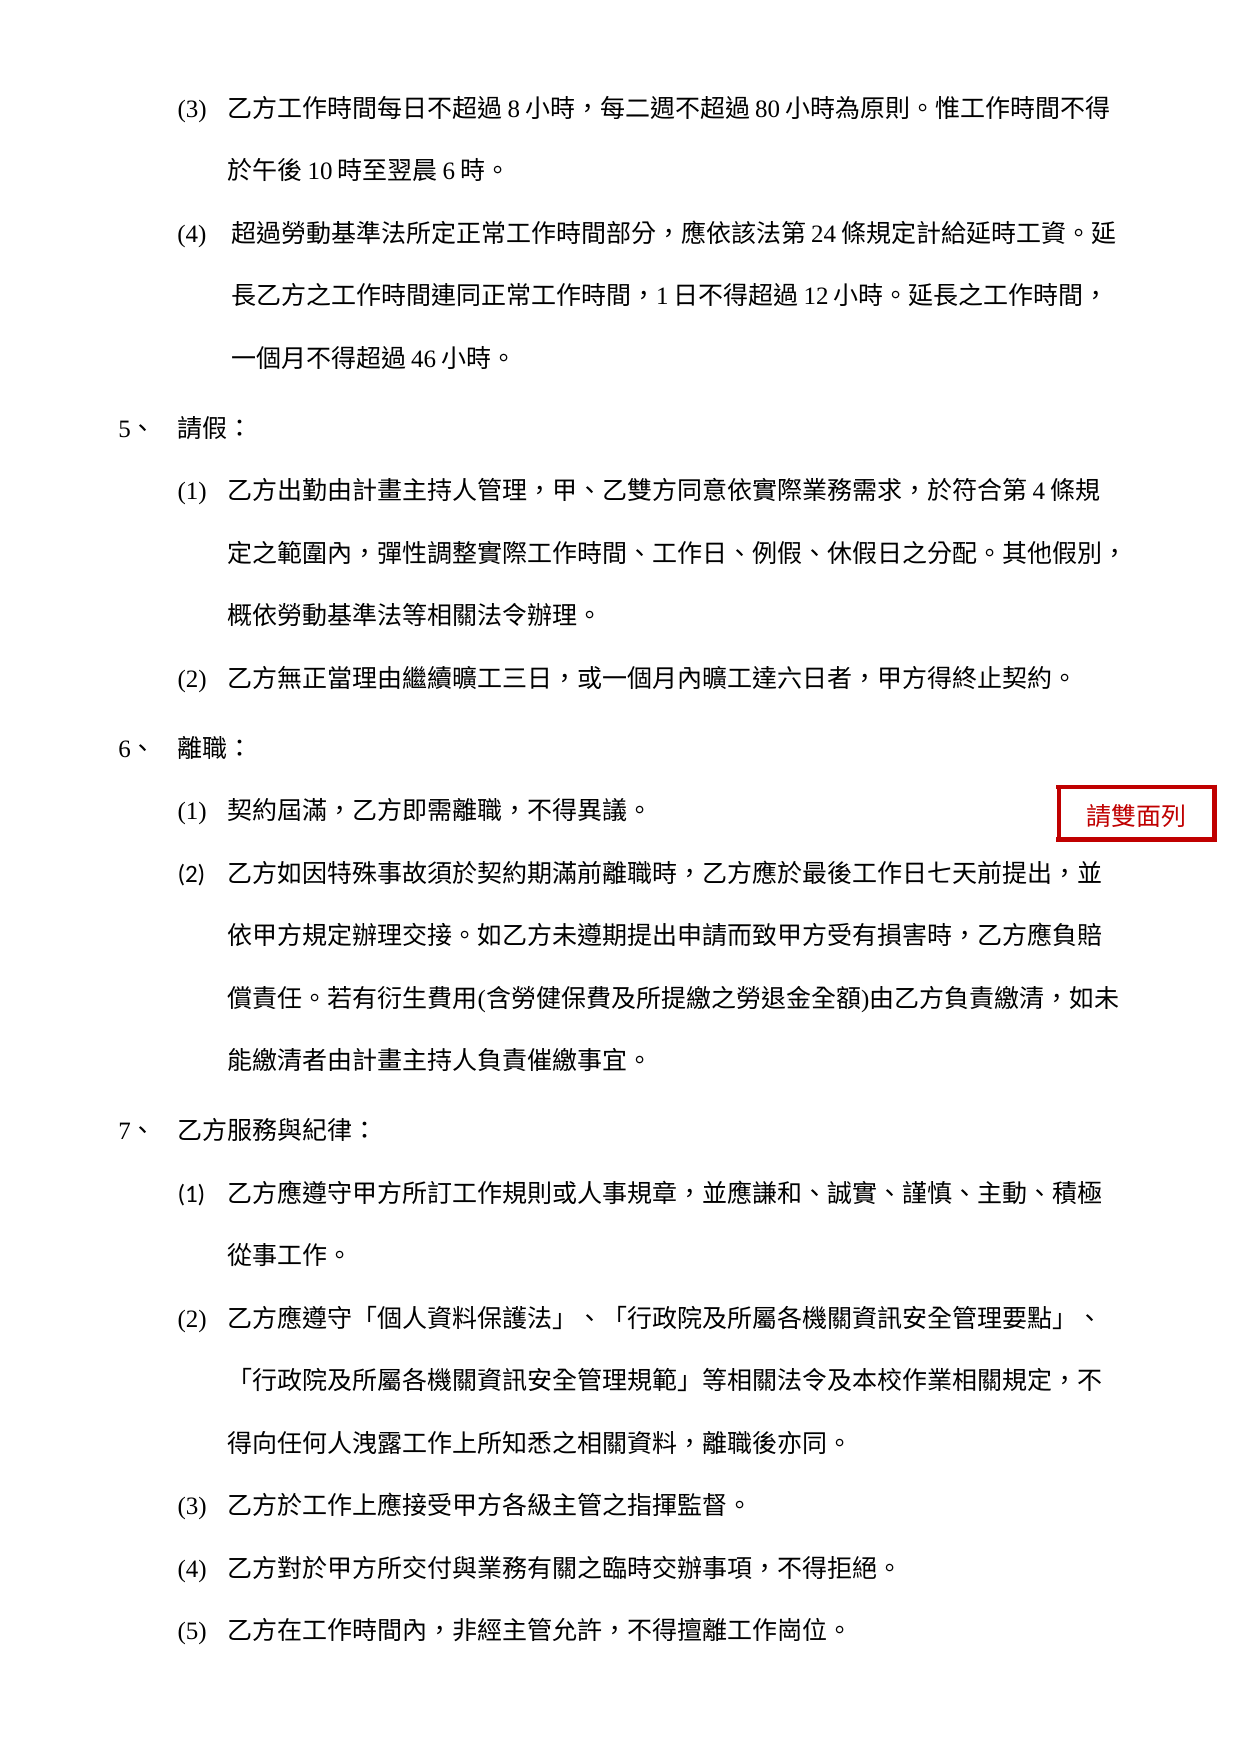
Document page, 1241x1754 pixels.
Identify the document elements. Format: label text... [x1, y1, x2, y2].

list 乙方無正當理由繼續曠工三日，或一個月內曠工達六日者，甲方得終止契約。 [177, 634, 1122, 697]
list 乙方服務與紀律： [118, 1087, 1122, 1149]
list 乙方對於甲方所交付與業務有關之臨時交辦事項，不得拒絕。 [177, 1524, 1122, 1587]
list 請假： [118, 384, 1122, 447]
list 乙方於工作上應接受甲方各級主管之指揮監督。 [177, 1462, 1122, 1524]
list 乙方應遵守「個人資料保護法」、「行政院及所屬各機關資訊安全管理要點」、「行政院及所屬各機關資訊安全管理規範」等相關法令及本校作業相關規定，不得向任何人洩露工作上所知悉之相關資料，離職後亦同。 [177, 1274, 1122, 1462]
list 請雙面列印 [1076, 797, 1197, 830]
list 乙方應遵守甲方所訂工作規則或人事規章，並應謙和、誠實、謹慎、主動、積極從事工作。 [177, 1149, 1122, 1274]
list 乙方在工作時間內，非經主管允許，不得擅離工作崗位。 [177, 1587, 1122, 1649]
list 乙方出勤由計畫主持人管理，甲、乙雙方同意依實際業務需求，於符合第4條規定之範圍內，彈性調整實際工作時間、工作日、例假、休假日之分配。其他假別，概依勞動基準法等相關法令辦理。 [177, 447, 1122, 634]
list 契約屆滿，乙方即需離職，不得異議。 [177, 767, 1122, 829]
list 乙方如因特殊事故須於契約期滿前離職時，乙方應於最後工作日七天前提出，並依甲方規定辦理交接。如乙方未遵期提出申請而致甲方受有損害時，乙方應負賠償責任。若有衍生費用(含勞健保費及所提繳之勞退金全額)由乙方負責繳清，如未能繳清者由計畫主持人負責催繳事宜。 [177, 789, 1122, 1079]
list 超過勞動基準法所定正常工作時間部分，應依該法第24條規定計給延時工資。延長乙方之工作時間連同正常工作時間，1日不得超過12小時。延長之工作時間，一個月不得超過46小時。 [177, 189, 1122, 377]
list 乙方工作時間每日不超過8小時，每二週不超過80小時為原則。惟工作時間不得於午後10時至翌晨6時。 [177, 64, 1122, 189]
list 乙方如因特殊事故須於契約期滿前離職時，乙方應於最後工作日七天前提出，並依甲方規定辦理交接。如乙方未遵期提出申請而致甲方受有損害時，乙方應負賠償責任。若有衍生費用(含勞健保費及所提繳之勞退金全額)由乙方負責繳清，如未能繳清者由計畫主持人負責催繳事宜。 [1061, 789, 1212, 837]
list 離職： [118, 704, 1122, 767]
